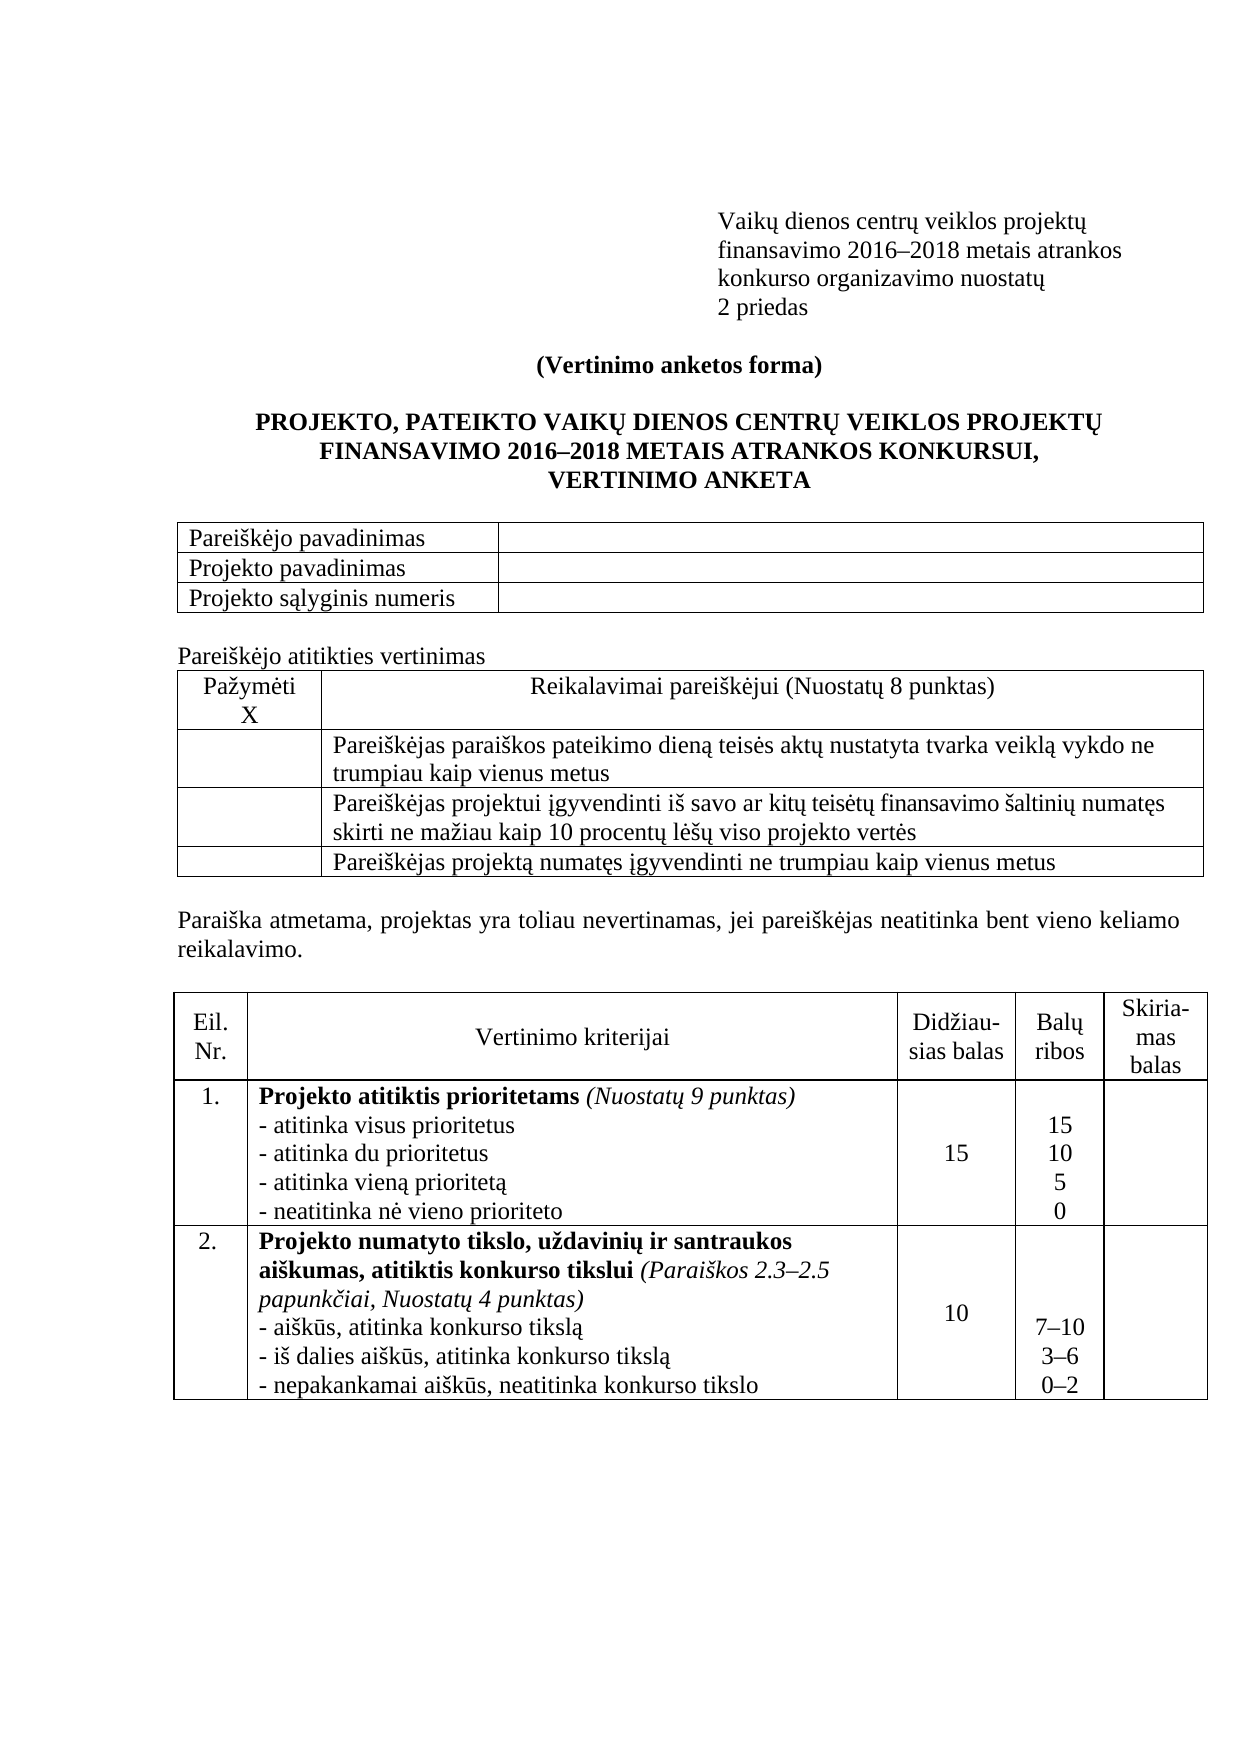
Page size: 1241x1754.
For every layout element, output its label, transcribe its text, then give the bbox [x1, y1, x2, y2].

table_cell 1. [175, 1081, 247, 1225]
text finansavimo 2016–2018 metais atrankos [717, 235, 1181, 263]
table_header Reikalavimai pareiškėjui (Nuostatų 8 punktas) [322, 671, 1203, 729]
text VERTINIMO ANKETA [177, 465, 1181, 493]
table_header Vertinimo kriterijai [248, 993, 897, 1079]
table_cell Projekto pavadinimas [178, 553, 498, 582]
table_cell Pareiškėjas paraiškos pateikimo dieną teisės aktų nustatyta tvarka veiklą vykdo ne trumpiau kaip vienus metus [322, 730, 1203, 787]
text (Vertinimo anketos forma) [177, 350, 1181, 378]
text Paraiška atmetama, projektas yra toliau nevertinamas, jei pareiškėjas neatitinka bent vieno keliamo reikalavimo. [177, 905, 1181, 963]
table_cell Projekto sąlyginis numeris [178, 583, 498, 612]
table_header Skiria-mas balas [1105, 993, 1207, 1079]
text konkurso organizavimo nuostatų [717, 263, 1181, 292]
table_cell Pareiškėjas projektą numatęs įgyvendinti ne trumpiau kaip vienus metus [322, 847, 1203, 876]
text Pareiškėjo atitikties vertinimas [177, 641, 1181, 670]
text 2 priedas [582, 292, 1181, 321]
table_cell [178, 730, 321, 787]
table_cell 7–10 3–6 0–2 [1016, 1226, 1103, 1399]
table_header Pareiškėjo pavadinimas [178, 523, 498, 552]
table_cell 15 [898, 1081, 1015, 1225]
table_cell [1105, 1226, 1207, 1399]
table_header Balų ribos [1016, 993, 1103, 1079]
table_header Eil. Nr. [175, 993, 247, 1079]
table_cell 10 [898, 1226, 1015, 1399]
text PROJEKTO, PATEIKTO VAIKŲ DIENOS CENTRŲ VEIKLOS PROJEKTŲ FINANSAVIMO 2016–2018 METAIS ATRANKOS KONKURSUI, [177, 407, 1181, 465]
table_cell 15 10 5 0 [1016, 1081, 1103, 1225]
table_header Pažymėti X [178, 671, 321, 729]
table_header [499, 523, 1203, 552]
table_cell Pareiškėjas projektui įgyvendinti iš savo ar kitų teisėtų finansavimo šaltinių numatęs skirti ne mažiau kaip 10 procentų lėšų viso projekto vertės [322, 788, 1203, 846]
table_cell 2. [175, 1226, 247, 1399]
table_cell Projekto atitiktis prioritetams (Nuostatų 9 punktas) - atitinka visus prioritetus - atitinka du prioritetus - atitinka vieną prioritetą - neatitinka nė vieno prioriteto [248, 1081, 897, 1225]
table_cell [1105, 1081, 1207, 1225]
table_header Didžiau-sias balas [898, 993, 1015, 1079]
table_cell [178, 847, 321, 876]
table_cell [178, 788, 321, 846]
table_cell [499, 553, 1203, 582]
table_cell [499, 583, 1203, 612]
table_cell Projekto numatyto tikslo, uždavinių ir santraukos aiškumas, atitiktis konkurso tikslui (Paraiškos 2.3–2.5 papunkčiai, Nuostatų 4 punktas) - aiškūs, atitinka konkurso tikslą - iš dalies aiškūs, atitinka konkurso tikslą - nepakankamai aiškūs, neatitinka konkurso tikslo [248, 1226, 897, 1399]
text Vaikų dienos centrų veiklos projektų [717, 206, 1181, 235]
